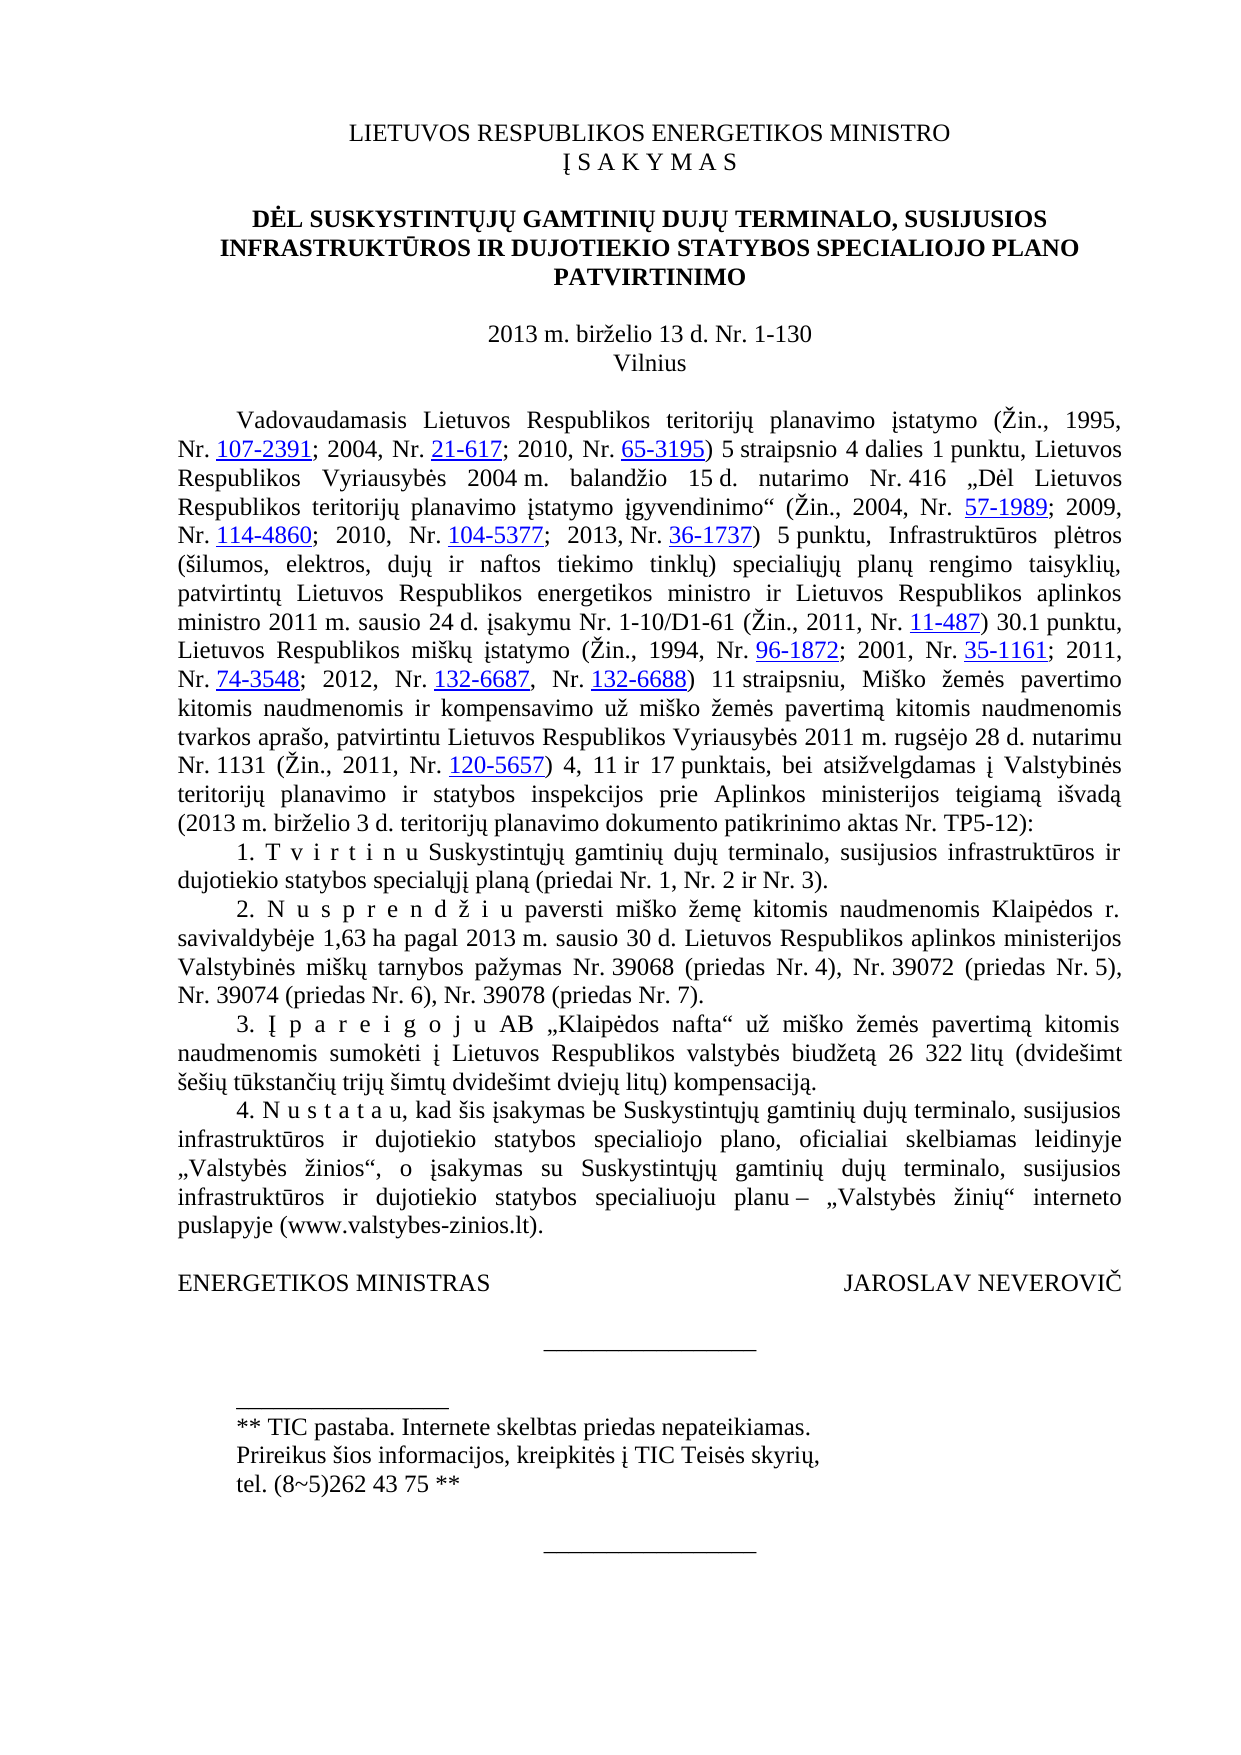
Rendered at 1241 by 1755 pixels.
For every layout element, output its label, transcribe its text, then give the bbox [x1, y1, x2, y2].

text 3. Į p a r e i g o j u AB „Klaipėdos nafta“ už miško žemės pavertimą kitomis naudmenomis sumokėti į Lietuvos Respublikos valstybės biudžetą 26 322 litų (dvidešimt šešių tūkstančių trijų šimtų dvidešimt dviejų litų) kompensaciją. [177, 1009, 1122, 1096]
text Energetikos ministras Jaroslav Neverovič [177, 1268, 1122, 1297]
text _________________ [177, 1527, 1122, 1556]
text _________________ [177, 1326, 1122, 1354]
text 4. N u s t a t a u, kad šis įsakymas be Suskystintųjų gamtinių dujų terminalo, susijusios infrastruktūros ir dujotiekio statybos specialiojo plano, oficialiai skelbiamas leidinyje „Valstybės žinios“, o įsakymas su Suskystintųjų gamtinių dujų terminalo, susijusios infrastruktūros ir dujotiekio statybos specialiuoju planu – „Valstybės žinių“ interneto puslapyje (www.valstybes-zinios.lt). [177, 1096, 1122, 1239]
text ** TIC pastaba. Internete skelbtas priedas nepateikiamas. [177, 1412, 1122, 1441]
text _________________ [177, 1383, 1122, 1412]
text 2. N u s p r e n d ž i u paversti miško žemę kitomis naudmenomis Klaipėdos r. savivaldybėje 1,63 ha pagal 2013 m. sausio 30 d. Lietuvos Respublikos aplinkos ministerijos Valstybinės miškų tarnybos pažymas Nr. 39068 (priedas Nr. 4), Nr. 39072 (priedas Nr. 5), Nr. 39074 (priedas Nr. 6), Nr. 39078 (priedas Nr. 7). [177, 894, 1122, 1009]
text Vadovaudamasis Lietuvos Respublikos teritorijų planavimo įstatymo (Žin., 1995, Nr. 107-2391; 2004, Nr. 21-617; 2010, Nr. 65-3195) 5 straipsnio 4 dalies 1 punktu, Lietuvos Respublikos Vyriausybės 2004 m. balandžio 15 d. nutarimo Nr. 416 „Dėl Lietuvos Respublikos teritorijų planavimo įstatymo įgyvendinimo“ (Žin., 2004, Nr. 57-1989; 2009, Nr. 114-4860; 2010, Nr. 104-5377; 2013, Nr. 36-1737) 5 punktu, Infrastruktūros plėtros (šilumos, elektros, dujų ir naftos tiekimo tinklų) specialiųjų planų rengimo taisyklių, patvirtintų Lietuvos Respublikos energetikos ministro ir Lietuvos Respublikos aplinkos ministro 2011 m. sausio 24 d. įsakymu Nr. 1-10/D1-61 (Žin., 2011, Nr. 11-487) 30.1 punktu, Lietuvos Respublikos miškų įstatymo (Žin., 1994, Nr. 96-1872; 2001, Nr. 35-1161; 2011, Nr. 74-3548; 2012, Nr. 132-6687, Nr. 132-6688) 11 straipsniu, Miško žemės pavertimo kitomis naudmenomis ir kompensavimo už miško žemės pavertimą kitomis naudmenomis tvarkos aprašo, patvirtintu Lietuvos Respublikos Vyriausybės 2011 m. rugsėjo 28 d. nutarimu Nr. 1131 (Žin., 2011, Nr. 120-5657) 4, 11 ir 17 punktais, bei atsižvelgdamas į Valstybinės teritorijų planavimo ir statybos inspekcijos prie Aplinkos ministerijos teigiamą išvadą (2013 m. birželio 3 d. teritorijų planavimo dokumento patikrinimo aktas Nr. TP5-12): [177, 406, 1122, 837]
text Prireikus šios informacijos, kreipkitės į TIC Teisės skyrių, [177, 1441, 1122, 1469]
text Vilnius [177, 348, 1122, 377]
text į s a k y m a s [177, 147, 1122, 176]
text LIETUVOS RESPUBLIKOS ENERGETIKOS MINISTRO [177, 118, 1122, 147]
text tel. (8~5)262 43 75 ** [177, 1469, 1122, 1498]
text DĖL SUSKYSTINTŲjų GAMTINIŲ DUJŲ TERMINALO, SUSIJUSIOS INFRASTRUKTŪROS IR DUJOTIEKIO STATYBOS SPECIALIOJO PLANO PATVIRTINIMO [177, 204, 1122, 291]
text 1. T v i r t i n u Suskystintųjų gamtinių dujų terminalo, susijusios infrastruktūros ir dujotiekio statybos specialųjį planą (priedai Nr. 1, Nr. 2 ir Nr. 3). [177, 837, 1122, 894]
text 2013 m. birželio 13 d. Nr. 1-130 [177, 319, 1122, 348]
